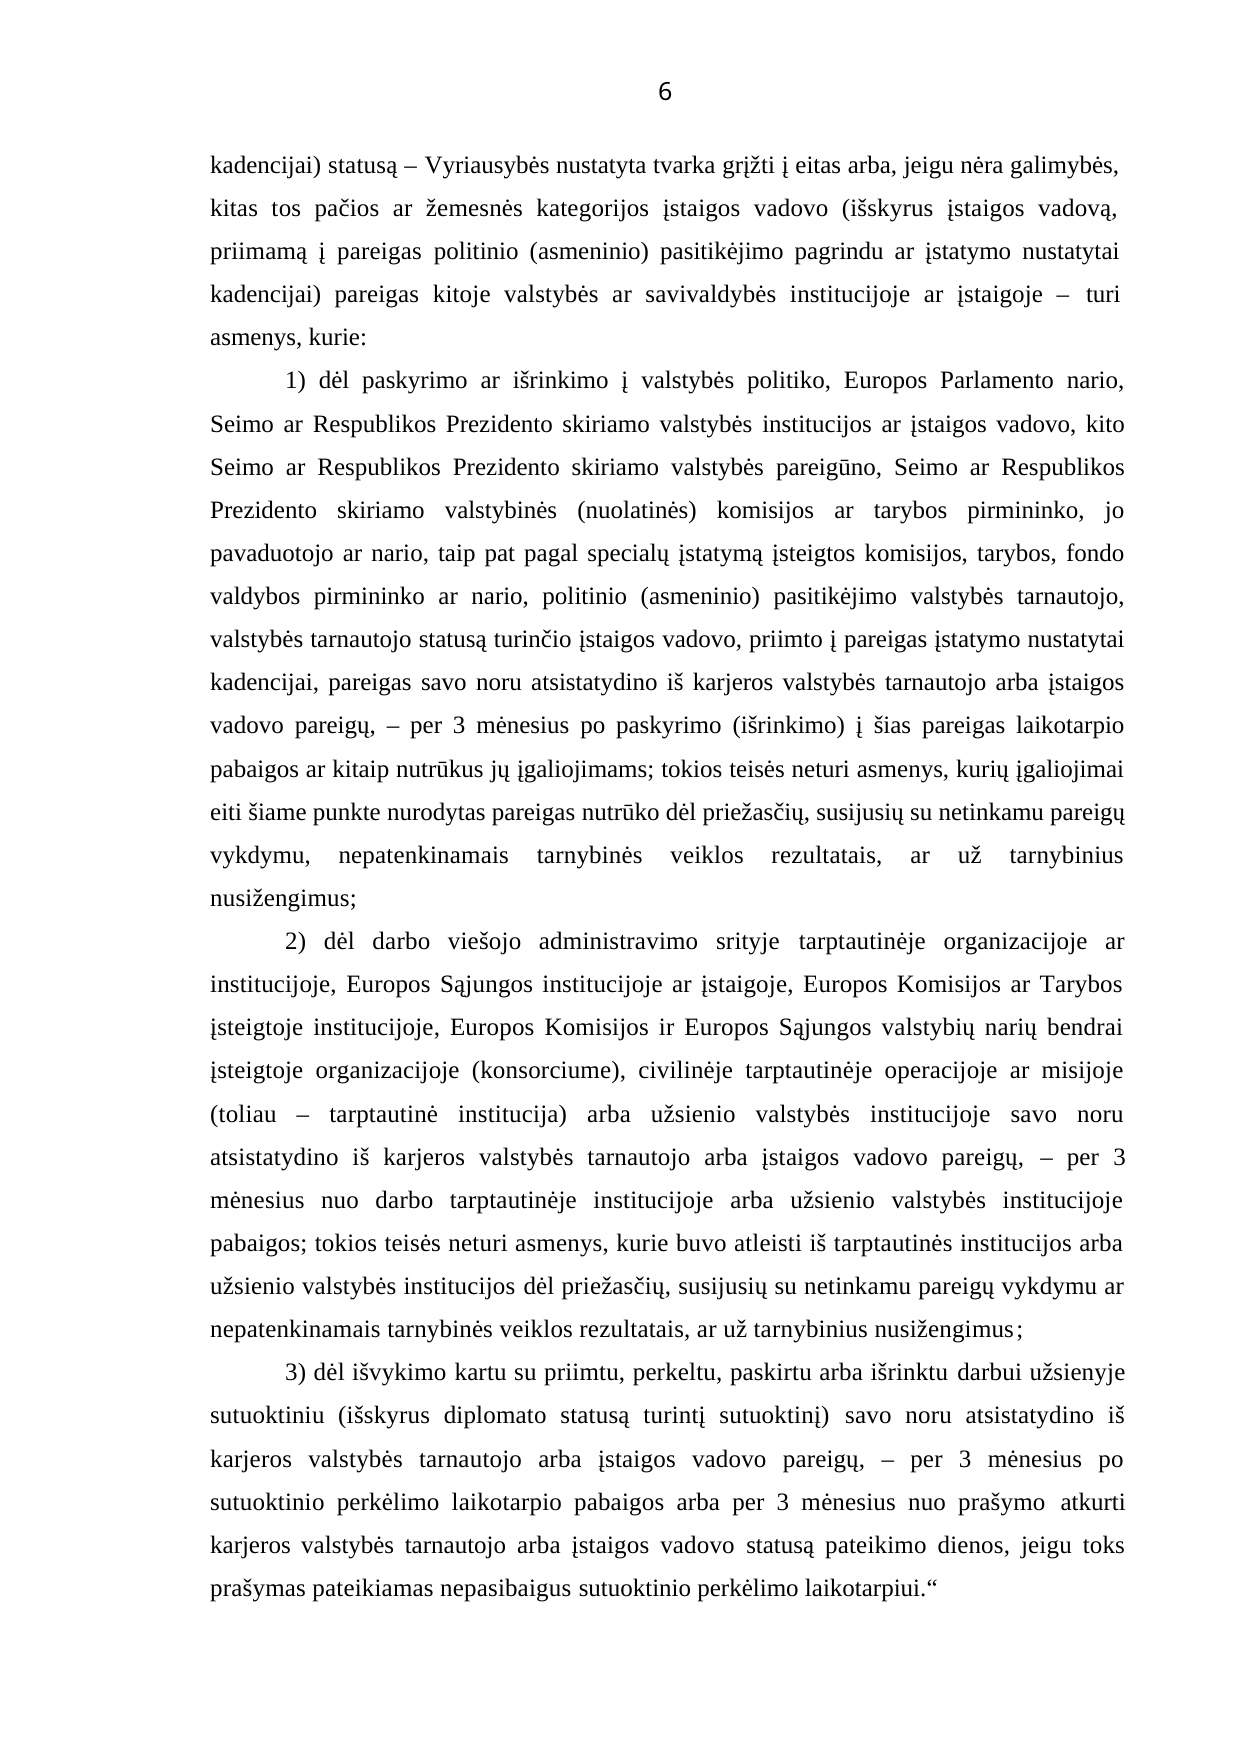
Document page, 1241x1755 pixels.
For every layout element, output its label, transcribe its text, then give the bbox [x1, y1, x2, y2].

text 1) dėl paskyrimo ar išrinkimo į valstybės politiko, Europos Parlamento nario, Seimo ar Respublikos Prezidento skiriamo valstybės institucijos ar įstaigos vadovo, kito Seimo ar Respublikos Prezidento skiriamo valstybės pareigūno, Seimo ar Respublikos Prezidento skiriamo valstybinės (nuolatinės) komisijos ar tarybos pirmininko, jo pavaduotojo ar nario, taip pat pagal specialų įstatymą įsteigtos komisijos, tarybos, fondo valdybos pirmininko ar nario, politinio (asmeninio) pasitikėjimo valstybės tarnautojo, valstybės tarnautojo statusą turinčio įstaigos vadovo, priimto į pareigas įstatymo nustatytai kadencijai, pareigas savo noru atsistatydino iš karjeros valstybės tarnautojo arba įstaigos vadovo pareigų, – per 3 mėnesius po paskyrimo (išrinkimo) į šias pareigas laikotarpio pabaigos ar kitaip nutrūkus jų įgaliojimams; tokios teisės neturi asmenys, kurių įgaliojimai eiti šiame punkte nurodytas pareigas nutrūko dėl priežasčių, susijusių su netinkamu pareigų vykdymu, nepatenkinamais tarnybinės veiklos rezultatais, ar už tarnybinius nusižengimus; [210, 366, 1126, 912]
text kadencijai) statusą – Vyriausybės nustatyta tvarka grįžti į eitas arba, jeigu nėra galimybės, kitas tos pačios ar žemesnės kategorijos įstaigos vadovo (išskyrus įstaigos vadovą, priimamą į pareigas politinio (asmeninio) pasitikėjimo pagrindu ar įstatymo nustatytai kadencijai) pareigas kitoje valstybės ar savivaldybės institucijoje ar įstaigoje – turi asmenys, kurie: [210, 150, 1120, 351]
text 3) dėl išvykimo kartu su priimtu, perkeltu, paskirtu arba išrinktu darbui užsienyje sutuoktiniu (išskyrus diplomato statusą turintį sutuoktinį) savo noru atsistatydino iš karjeros valstybės tarnautojo arba įstaigos vadovo pareigų, – per 3 mėnesius po sutuoktinio perkėlimo laikotarpio pabaigos arba per 3 mėnesius nuo prašymo atkurti karjeros valstybės tarnautojo arba įstaigos vadovo statusą pateikimo dienos, jeigu toks prašymas pateikiamas nepasibaigus sutuoktinio perkėlimo laikotarpiui.“ [210, 1357, 1126, 1602]
text 2) dėl darbo viešojo administravimo srityje tarptautinėje organizacijoje ar institucijoje, Europos Sąjungos institucijoje ar įstaigoje, Europos Komisijos ar Tarybos įsteigtoje institucijoje, Europos Komisijos ir Europos Sąjungos valstybių narių bendrai įsteigtoje organizacijoje (konsorciume), civilinėje tarptautinėje operacijoje ar misijoje (toliau – tarptautinė institucija) arba užsienio valstybės institucijoje savo noru atsistatydino iš karjeros valstybės tarnautojo arba įstaigos vadovo pareigų, – per 3 mėnesius nuo darbo tarptautinėje institucijoje arba užsienio valstybės institucijoje pabaigos; tokios teisės neturi asmenys, kurie buvo atleisti iš tarptautinės institucijos arba užsienio valstybės institucijos dėl priežasčių, susijusių su netinkamu pareigų vykdymu ar nepatenkinamais tarnybinės veiklos rezultatais, ar už tarnybinius nusižengimus; [210, 926, 1126, 1343]
